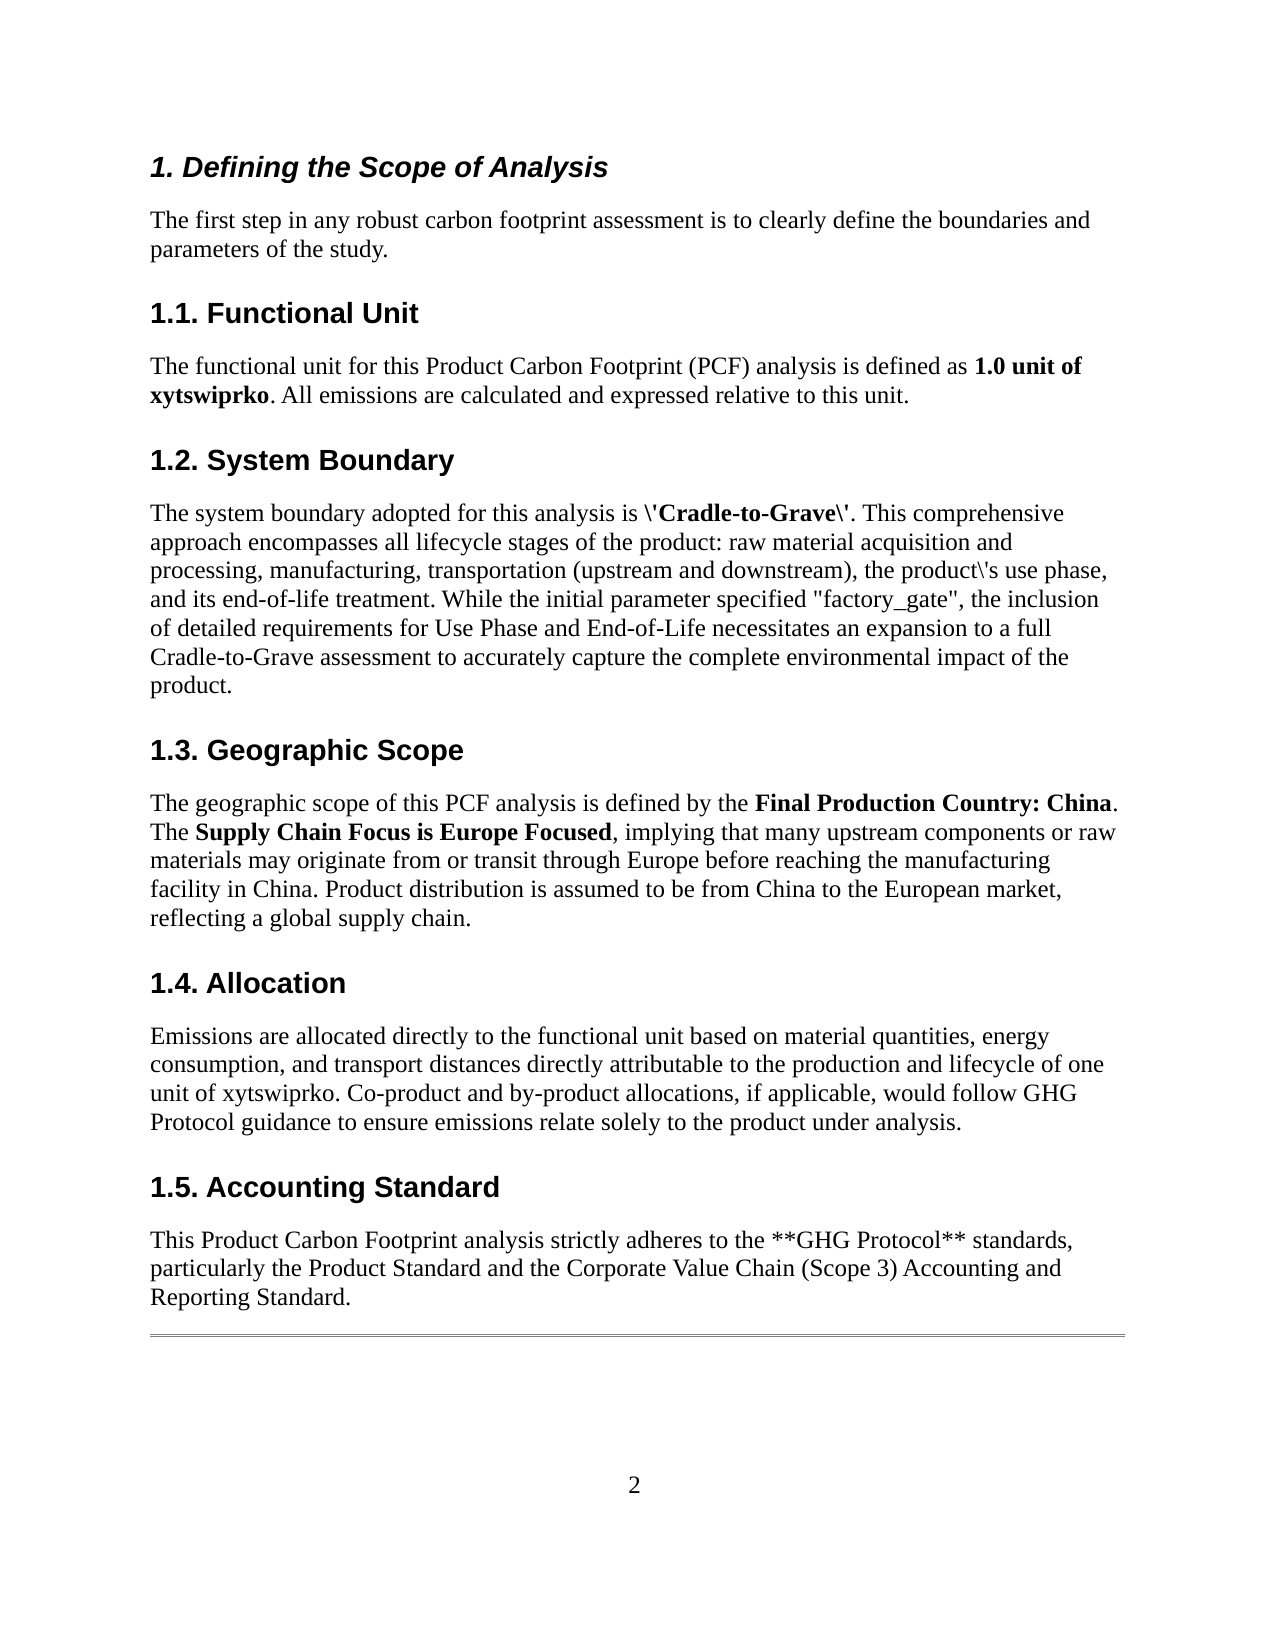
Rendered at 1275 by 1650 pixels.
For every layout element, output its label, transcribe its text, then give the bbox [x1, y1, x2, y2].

subtitle 1.5. Accounting Standard [150, 1170, 1125, 1203]
text This Product Carbon Footprint analysis strictly adheres to the **GHG Protocol** standards, particularly the Product Standard and the Corporate Value Chain (Scope 3) Accounting and Reporting Standard. [150, 1225, 1125, 1311]
subtitle 1.1. Functional Unit [150, 296, 1125, 330]
text The geographic scope of this PCF analysis is defined by the Final Production Country: China. The Supply Chain Focus is Europe Focused, implying that many upstream components or raw materials may originate from or transit through Europe before reaching the manufacturing facility in China. Product distribution is assumed to be from China to the European market, reflecting a global supply chain. [150, 788, 1125, 932]
text The first step in any robust carbon footprint assessment is to clearly define the boundaries and parameters of the study. [150, 205, 1125, 262]
subtitle 1.4. Allocation [150, 966, 1125, 999]
subtitle 1.3. Geographic Scope [150, 733, 1125, 767]
text The functional unit for this Product Carbon Footprint (PCF) analysis is defined as 1.0 unit of xytswiprko. All emissions are calculated and expressed relative to this unit. [150, 351, 1125, 409]
text Emissions are allocated directly to the functional unit based on material quantities, energy consumption, and transport distances directly attributable to the production and lifecycle of one unit of xytswiprko. Co-product and by-product allocations, if applicable, would follow GHG Protocol guidance to ensure emissions relate solely to the product under analysis. [150, 1021, 1125, 1136]
subtitle 1. Defining the Scope of Analysis [150, 150, 1125, 183]
subtitle 1.2. System Boundary [150, 443, 1125, 476]
text The system boundary adopted for this analysis is \'Cradle-to-Grave\'. This comprehensive approach encompasses all lifecycle stages of the product: raw material acquisition and processing, manufacturing, transportation (upstream and downstream), the product\'s use phase, and its end-of-life treatment. While the initial parameter specified "factory_gate", the inclusion of detailed requirements for Use Phase and End-of-Life necessitates an expansion to a full Cradle-to-Grave assessment to accurately capture the complete environmental impact of the product. [150, 498, 1125, 699]
